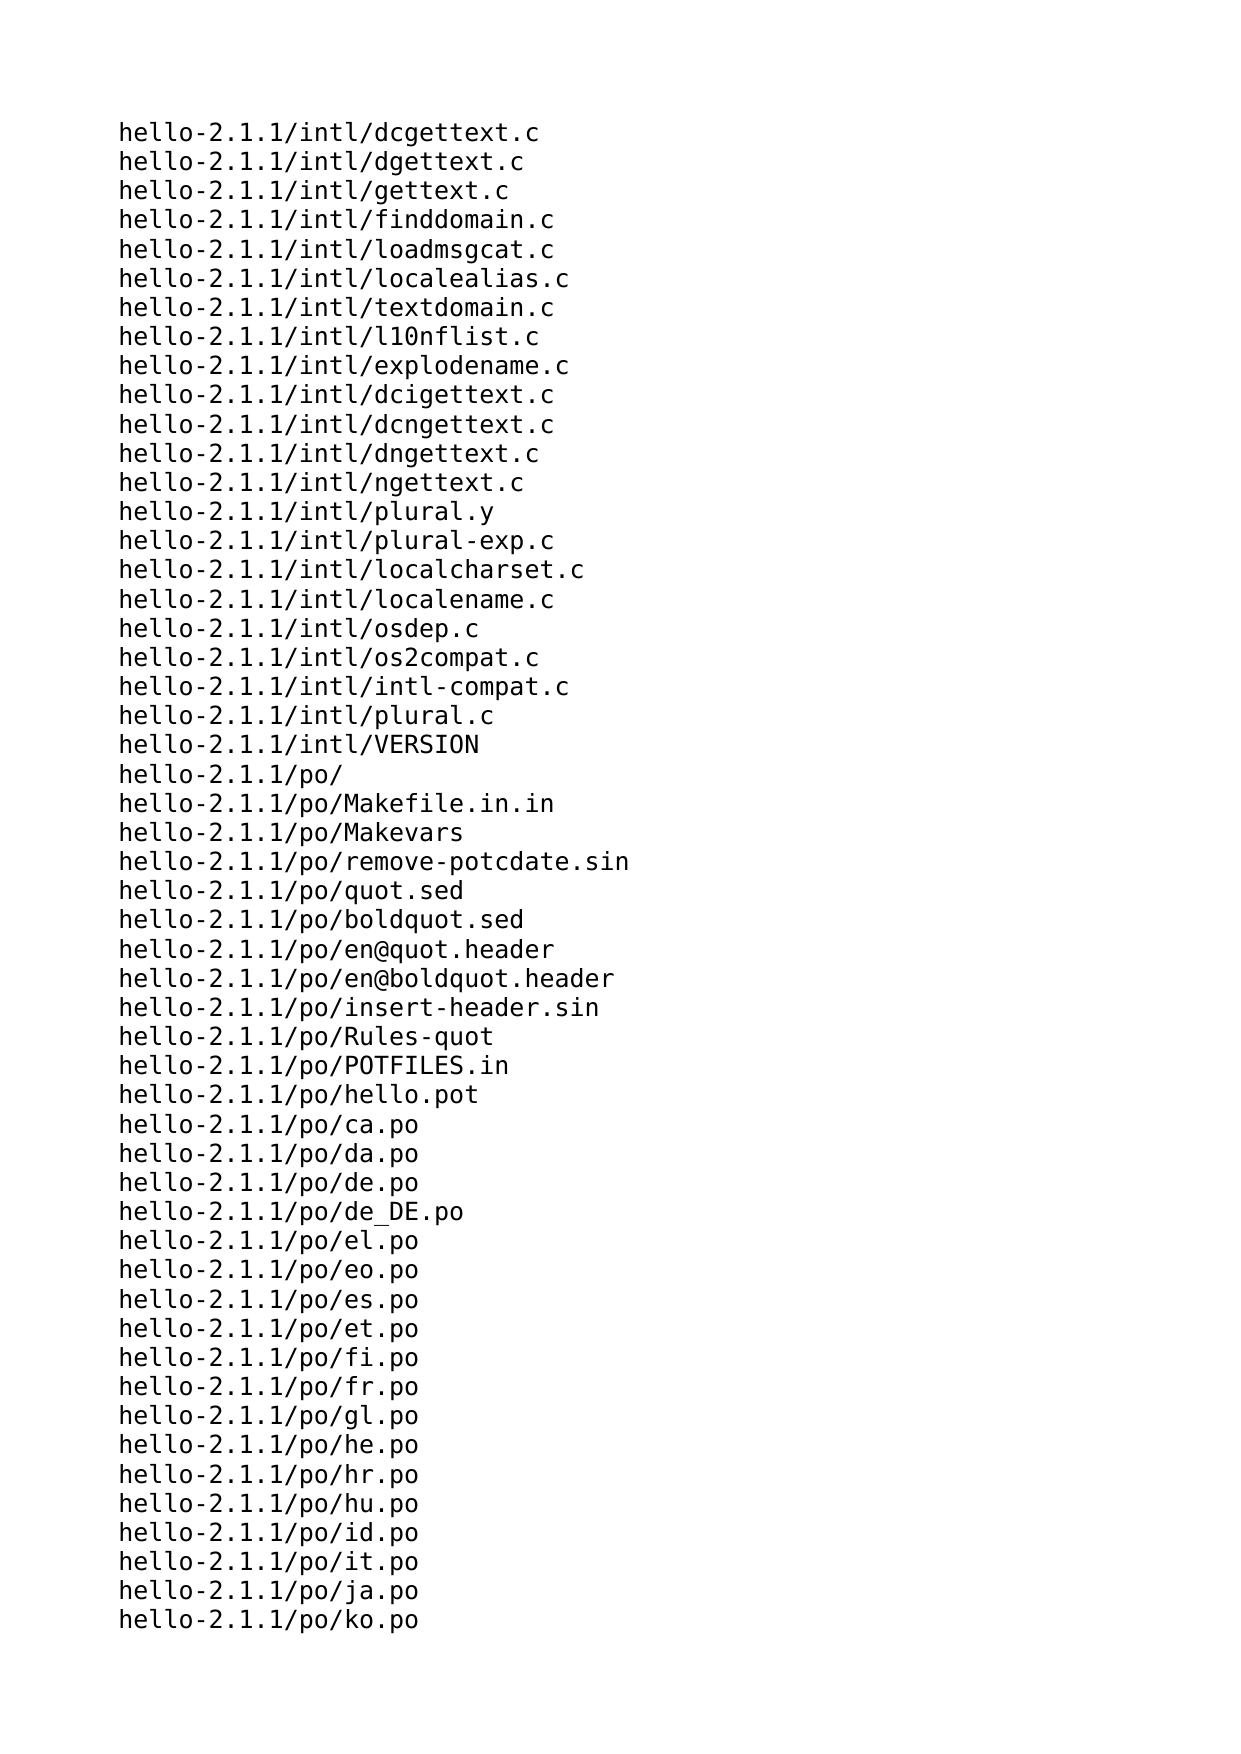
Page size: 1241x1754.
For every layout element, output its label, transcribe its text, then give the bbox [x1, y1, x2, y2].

text hello-2.1.1/intl/dcgettext.c hello-2.1.1/intl/dgettext.c hello-2.1.1/intl/gettext.c hello-2.1.1/intl/finddomain.c hello-2.1.1/intl/loadmsgcat.c hello-2.1.1/intl/localealias.c hello-2.1.1/intl/textdomain.c hello-2.1.1/intl/l10nflist.c hello-2.1.1/intl/explodename.c hello-2.1.1/intl/dcigettext.c hello-2.1.1/intl/dcngettext.c hello-2.1.1/intl/dngettext.c hello-2.1.1/intl/ngettext.c hello-2.1.1/intl/plural.y hello-2.1.1/intl/plural-exp.c hello-2.1.1/intl/localcharset.c hello-2.1.1/intl/localename.c hello-2.1.1/intl/osdep.c hello-2.1.1/intl/os2compat.c hello-2.1.1/intl/intl-compat.c hello-2.1.1/intl/plural.c hello-2.1.1/intl/VERSION hello-2.1.1/po/ hello-2.1.1/po/Makefile.in.in hello-2.1.1/po/Makevars hello-2.1.1/po/remove-potcdate.sin hello-2.1.1/po/quot.sed hello-2.1.1/po/boldquot.sed hello-2.1.1/po/en@quot.header hello-2.1.1/po/en@boldquot.header hello-2.1.1/po/insert-header.sin hello-2.1.1/po/Rules-quot hello-2.1.1/po/POTFILES.in hello-2.1.1/po/hello.pot hello-2.1.1/po/ca.po hello-2.1.1/po/da.po hello-2.1.1/po/de.po hello-2.1.1/po/de_DE.po hello-2.1.1/po/el.po hello-2.1.1/po/eo.po hello-2.1.1/po/es.po hello-2.1.1/po/et.po hello-2.1.1/po/fi.po hello-2.1.1/po/fr.po hello-2.1.1/po/gl.po hello-2.1.1/po/he.po hello-2.1.1/po/hr.po hello-2.1.1/po/hu.po hello-2.1.1/po/id.po hello-2.1.1/po/it.po hello-2.1.1/po/ja.po hello-2.1.1/po/ko.po [118, 118, 1122, 1635]
